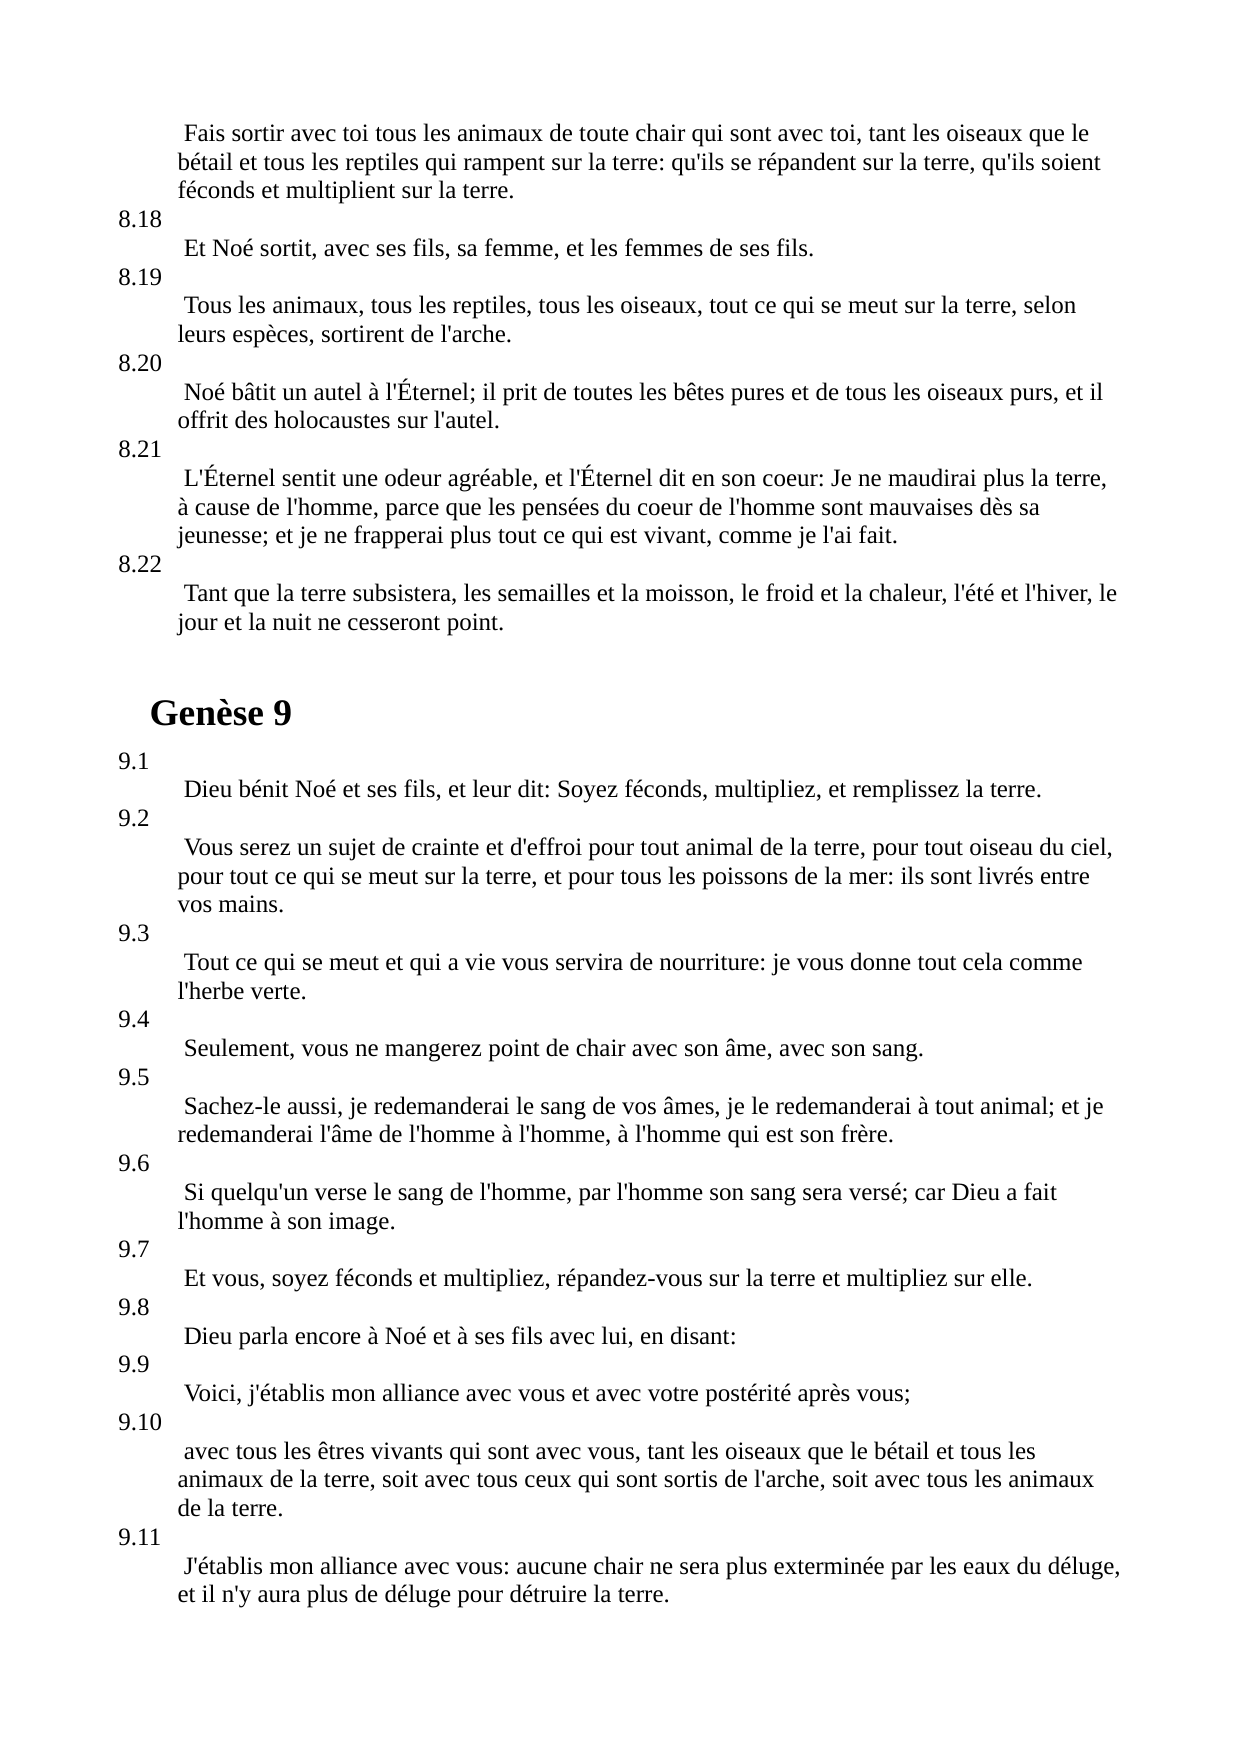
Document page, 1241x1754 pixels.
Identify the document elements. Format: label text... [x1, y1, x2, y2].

list Voici, j'établis mon alliance avec vous et avec votre postérité après vous; [177, 1378, 1122, 1407]
list Et vous, soyez féconds et multipliez, répandez-vous sur la terre et multipliez sur elle. [177, 1263, 1122, 1292]
list Fais sortir avec toi tous les animaux de toute chair qui sont avec toi, tant les oiseaux que le bétail et tous les reptiles qui rampent sur la terre: qu'ils se répandent sur la terre, qu'ils soient féconds et multiplient sur la terre. [177, 118, 1122, 204]
subtitle 9.7 [118, 1234, 1122, 1263]
list J'établis mon alliance avec vous: aucune chair ne sera plus exterminée par les eaux du déluge, et il n'y aura plus de déluge pour détruire la terre. [177, 1551, 1122, 1608]
subtitle 8.18 [118, 204, 1122, 233]
list Seulement, vous ne mangerez point de chair avec son âme, avec son sang. [177, 1033, 1122, 1062]
list Dieu parla encore à Noé et à ses fils avec lui, en disant: [177, 1321, 1122, 1349]
subtitle 9.2 [118, 803, 1122, 832]
list Dieu bénit Noé et ses fils, et leur dit: Soyez féconds, multipliez, et remplissez la terre. [177, 774, 1122, 803]
subtitle 9.10 [118, 1407, 1122, 1436]
subtitle 9.8 [118, 1292, 1122, 1321]
list Si quelqu'un verse le sang de l'homme, par l'homme son sang sera versé; car Dieu a fait l'homme à son image. [177, 1177, 1122, 1234]
subtitle 8.20 [118, 348, 1122, 377]
subtitle 9.6 [118, 1148, 1122, 1177]
subtitle Genèse 9 [118, 690, 1122, 733]
subtitle 9.9 [118, 1349, 1122, 1378]
subtitle 9.1 [118, 746, 1122, 774]
list Tous les animaux, tous les reptiles, tous les oiseaux, tout ce qui se meut sur la terre, selon leurs espèces, sortirent de l'arche. [177, 291, 1122, 348]
subtitle 9.3 [118, 918, 1122, 947]
list Sachez-le aussi, je redemanderai le sang de vos âmes, je le redemanderai à tout animal; et je redemanderai l'âme de l'homme à l'homme, à l'homme qui est son frère. [177, 1091, 1122, 1148]
list Noé bâtit un autel à l'Éternel; il prit de toutes les bêtes pures et de tous les oiseaux purs, et il offrit des holocaustes sur l'autel. [177, 377, 1122, 434]
list Tant que la terre subsistera, les semailles et la moisson, le froid et la chaleur, l'été et l'hiver, le jour et la nuit ne cesseront point. [177, 578, 1122, 636]
subtitle 8.19 [118, 262, 1122, 291]
subtitle 8.21 [118, 434, 1122, 463]
list Et Noé sortit, avec ses fils, sa femme, et les femmes de ses fils. [177, 233, 1122, 262]
list Tout ce qui se meut et qui a vie vous servira de nourriture: je vous donne tout cela comme l'herbe verte. [177, 947, 1122, 1004]
list avec tous les êtres vivants qui sont avec vous, tant les oiseaux que le bétail et tous les animaux de la terre, soit avec tous ceux qui sont sortis de l'arche, soit avec tous les animaux de la terre. [177, 1436, 1122, 1522]
subtitle 9.11 [118, 1522, 1122, 1551]
list Vous serez un sujet de crainte et d'effroi pour tout animal de la terre, pour tout oiseau du ciel, pour tout ce qui se meut sur la terre, et pour tous les poissons de la mer: ils sont livrés entre vos mains. [177, 832, 1122, 918]
subtitle 9.5 [118, 1062, 1122, 1091]
subtitle 8.22 [118, 549, 1122, 578]
list L'Éternel sentit une odeur agréable, et l'Éternel dit en son coeur: Je ne maudirai plus la terre, à cause de l'homme, parce que les pensées du coeur de l'homme sont mauvaises dès sa jeunesse; et je ne frapperai plus tout ce qui est vivant, comme je l'ai fait. [177, 463, 1122, 549]
subtitle 9.4 [118, 1004, 1122, 1033]
